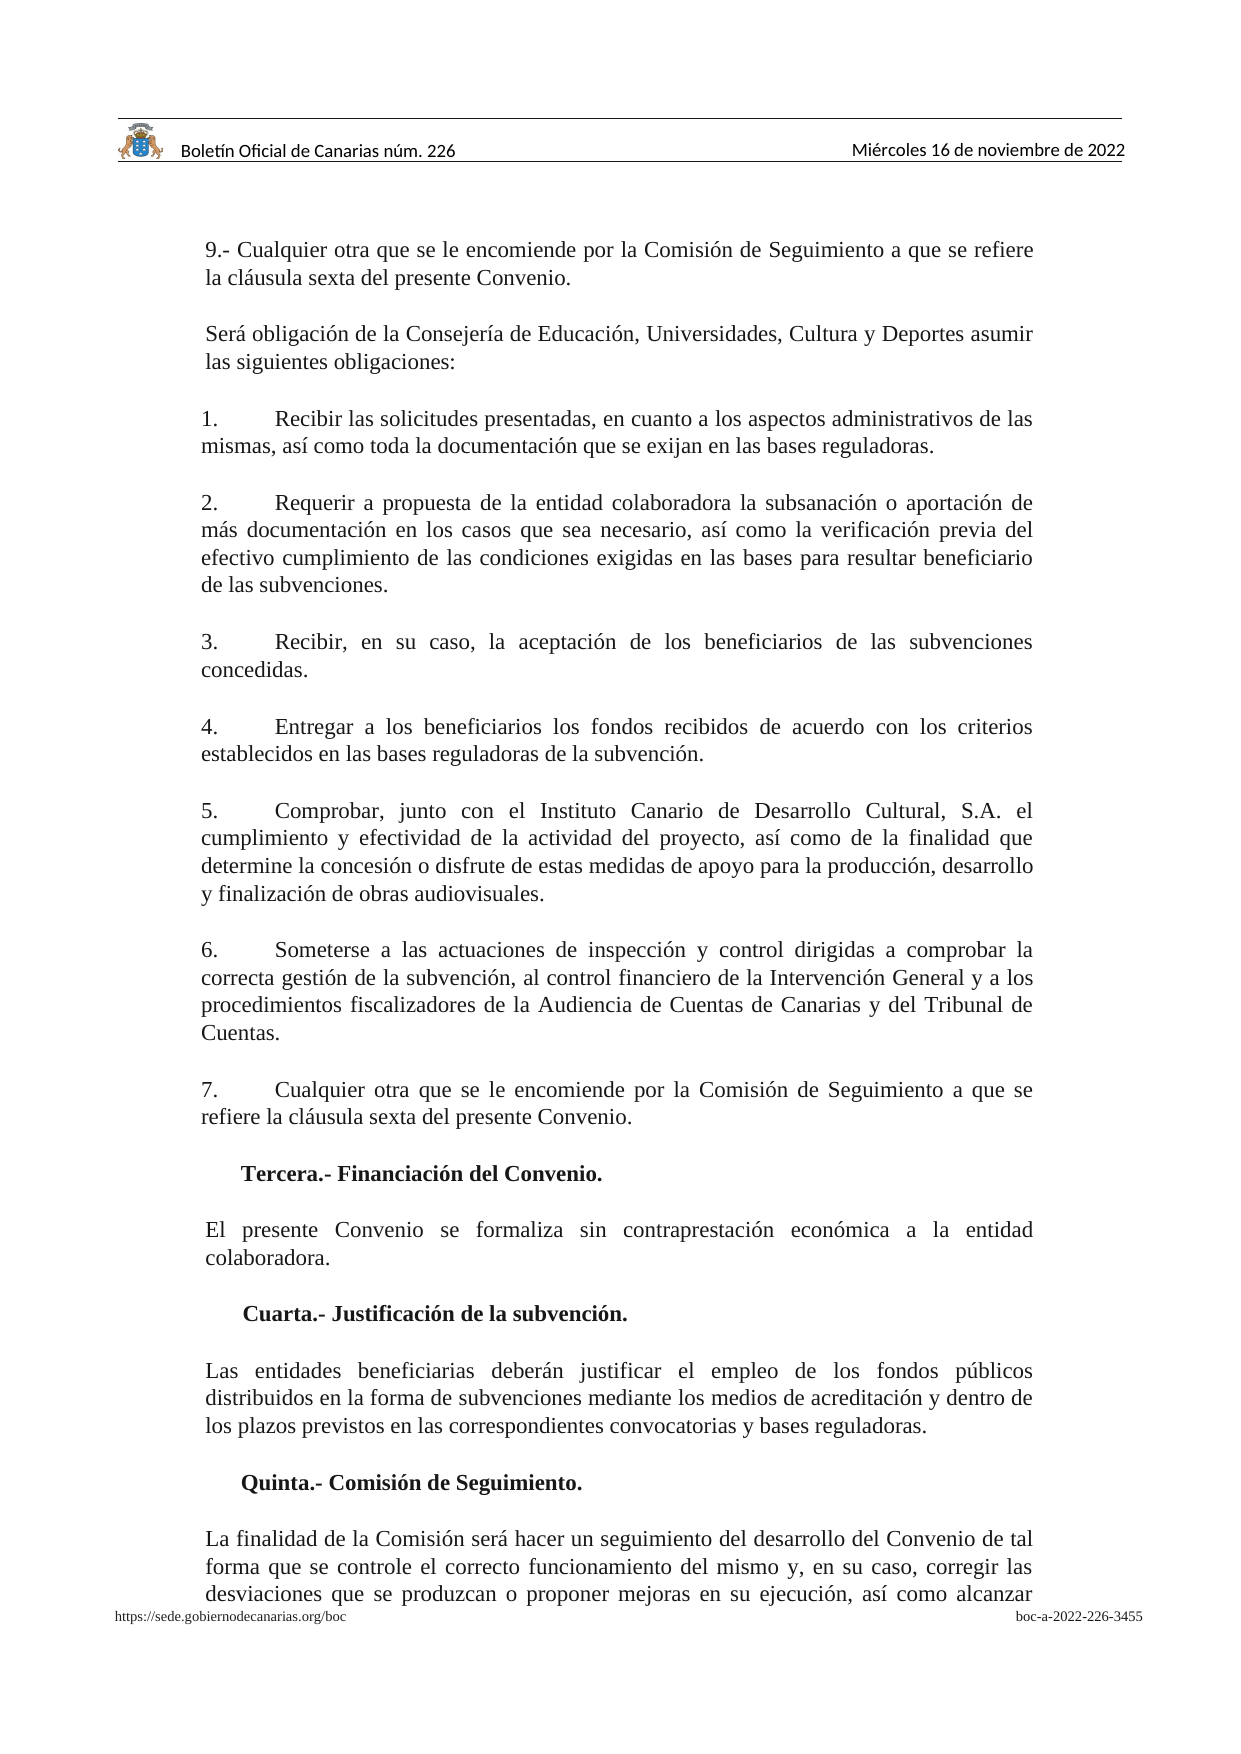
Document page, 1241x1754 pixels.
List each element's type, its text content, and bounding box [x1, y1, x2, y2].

text 9.- Cualquier otra que se le encomiende por la Comisión de Seguimiento a que se refiere la cláusula sexta del presente Convenio. [205, 236, 1034, 290]
text Las entidades beneficiarias deberán justificar el empleo de los fondos públicos distribuidos en la forma de subvenciones mediante los medios de acreditación y dentro de los plazos previstos en las correspondientes convocatorias y bases reguladoras. [205, 1357, 1034, 1438]
text Cuarta.- Justificación de la subvención. [242, 1300, 1034, 1327]
list Requerir a propuesta de la entidad colaboradora la subsanación o aportación de más documentación en los casos que sea necesario, así como la verificación previa del efectivo cumplimiento de las condiciones exigidas en las bases para resultar beneficiario de las subvenciones. [201, 489, 1034, 598]
list Cualquier otra que se le encomiende por la Comisión de Seguimiento a que se refiere la cláusula sexta del presente Convenio. [201, 1076, 1034, 1129]
list Entregar a los beneficiarios los fondos recibidos de acuerdo con los criterios establecidos en las bases reguladoras de la subvención. [201, 713, 1034, 767]
text Quinta.- Comisión de Seguimiento. [241, 1469, 1034, 1495]
list Comprobar, junto con el Instituto Canario de Desarrollo Cultural, S.A. el cumplimiento y efectividad de la actividad del proyecto, así como de la finalidad que determine la concesión o disfrute de estas medidas de apoyo para la producción, desarrollo y finalización de obras audiovisuales. [201, 797, 1034, 906]
list Someterse a las actuaciones de inspección y control dirigidas a comprobar la correcta gestión de la subvención, al control financiero de la Intervención General y a los procedimientos fiscalizadores de la Audiencia de Cuentas de Canarias y del Tribunal de Cuentas. [201, 936, 1034, 1045]
text El presente Convenio se formaliza sin contraprestación económica a la entidad colaboradora. [205, 1216, 1034, 1270]
list Recibir las solicitudes presentadas, en cuanto a los aspectos administrativos de las mismas, así como toda la documentación que se exijan en las bases reguladoras. [201, 404, 1034, 458]
list Recibir, en su caso, la aceptación de los beneficiarios de las subvenciones concedidas. [201, 628, 1034, 683]
text Tercera.- Financiación del Convenio. [241, 1160, 1034, 1186]
text La finalidad de la Comisión será hacer un seguimiento del desarrollo del Convenio de tal forma que se controle el correcto funcionamiento del mismo y, en su caso, corregir las desviaciones que se produzcan o proponer mejoras en su ejecución, así como alcanzar [205, 1525, 1034, 1607]
text Será obligación de la Consejería de Educación, Universidades, Cultura y Deportes asumir las siguientes obligaciones: [205, 320, 1034, 374]
